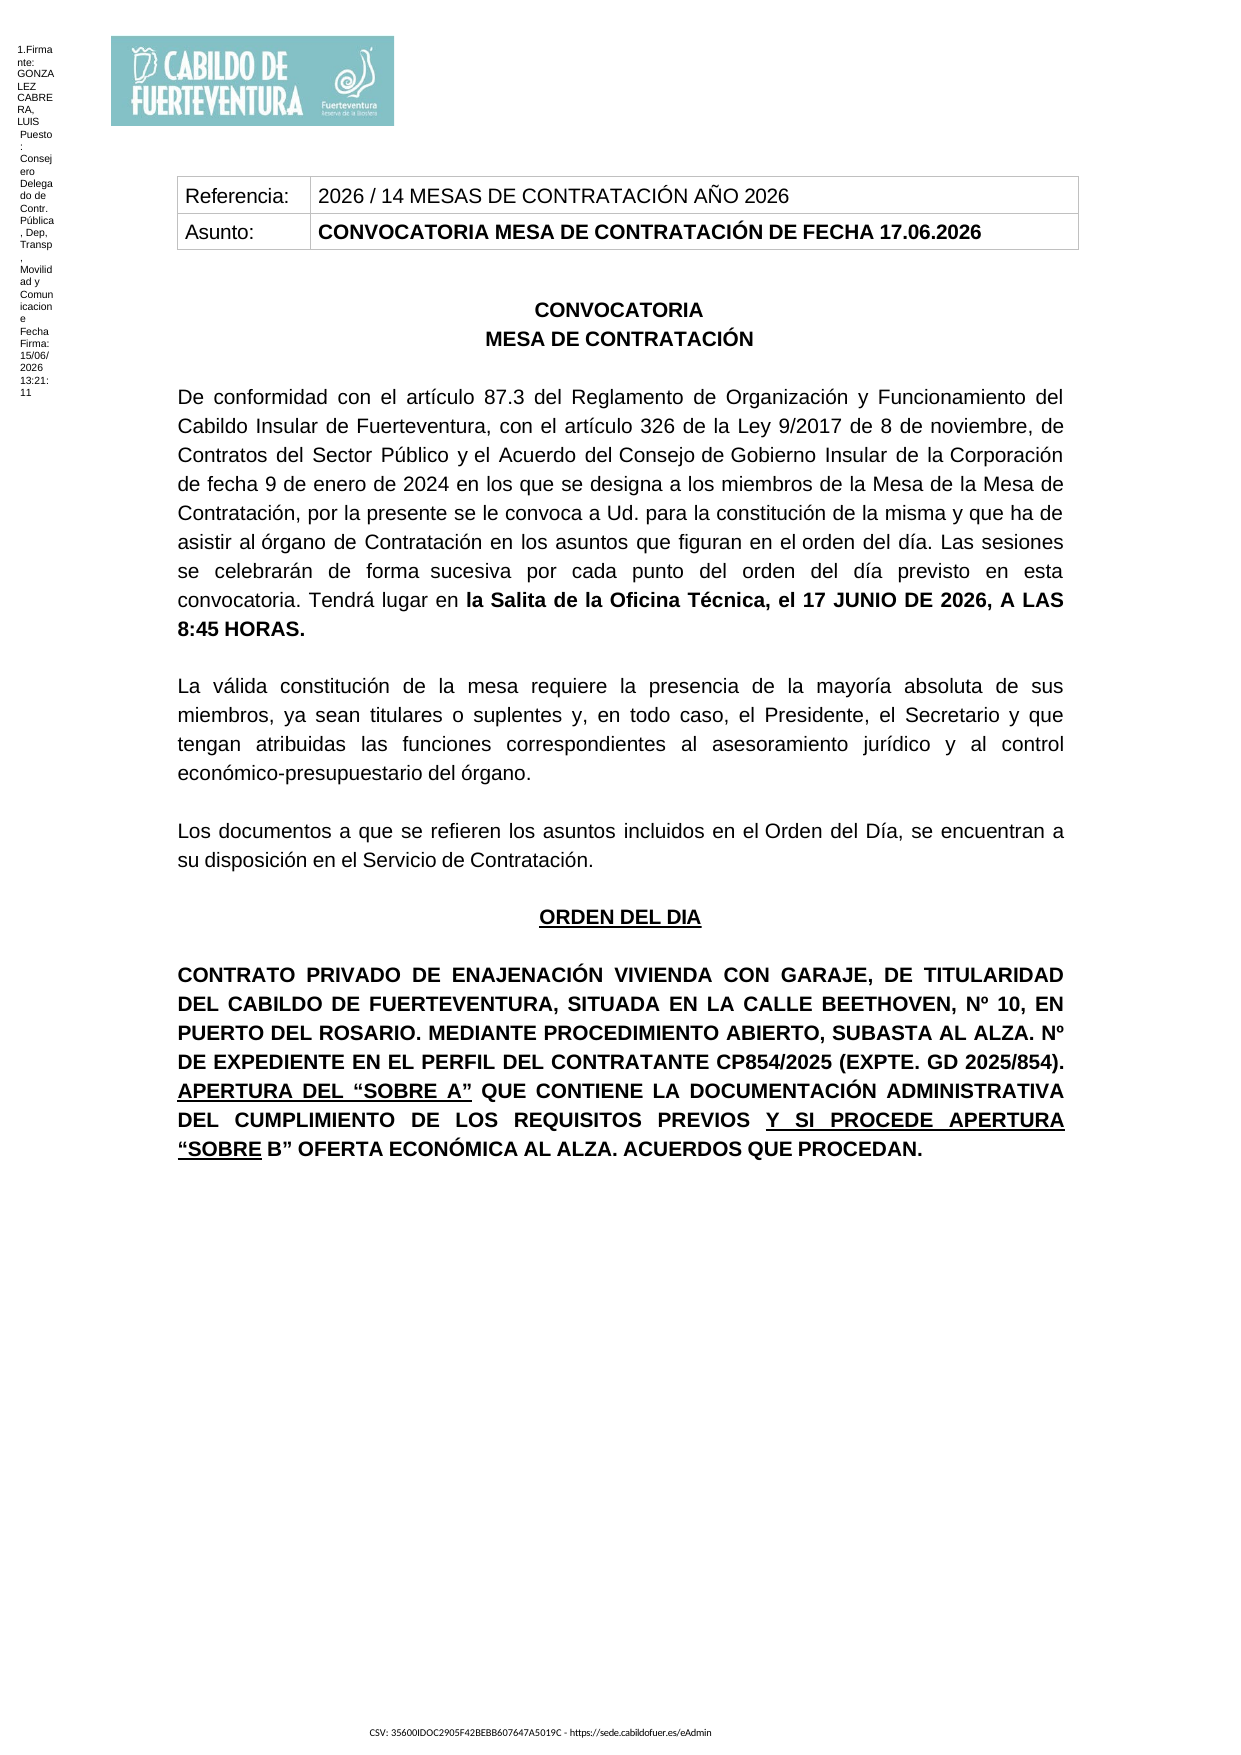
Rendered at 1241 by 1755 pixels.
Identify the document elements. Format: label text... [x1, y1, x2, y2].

text 1.Firmante: GONZALEZ CABRERA, LUIS [17, 44, 54, 128]
text Puesto: Consejero Delegado de Contr. Pública, Dep, Transp, Movilidad y Comunicacione Fecha Firma: 15/06/2026 13:21:11 [20, 128, 54, 399]
text De conformidad con el artículo 87.3 del Reglamento de Organización y Funcionamiento del Cabildo Insular de Fuerteventura, con el artículo 326 de la Ley 9/2017 de 8 de noviembre, de Contratos del Sector Público y el Acuerdo del Consejo de Gobierno Insular de la Corporación de fecha 9 de enero de 2024 en los que se designa a los miembros de la Mesa de la Mesa de Contratación, por la presente se le convoca a Ud. para la constitución de la misma y que ha de asistir al órgano de Contratación en los asuntos que figuran en el orden del día. Las sesiones se celebrarán de forma sucesiva por cada punto del orden del día previsto en esta convocatoria. Tendrá lugar en la Salita de la Oficina Técnica, el 17 JUNIO DE 2026, A LAS 8:45 HORAS. [177, 385, 1064, 641]
text CONTRATO PRIVADO DE ENAJENACIÓN VIVIENDA CON GARAJE, DE TITULARIDAD DEL CABILDO DE FUERTEVENTURA, SITUADA EN LA CALLE BEETHOVEN, Nº 10, EN PUERTO DEL ROSARIO. MEDIANTE PROCEDIMIENTO ABIERTO, SUBASTA AL ALZA. Nº DE EXPEDIENTE EN EL PERFIL DEL CONTRATANTE CP854/2025 (EXPTE. GD 2025/854). APERTURA DEL “SOBRE A” QUE CONTIENE LA DOCUMENTACIÓN ADMINISTRATIVA DEL CUMPLIMIENTO DE LOS REQUISITOS PREVIOS Y SI PROCEDE APERTURA “SOBRE B” OFERTA ECONÓMICA AL ALZA. ACUERDOS QUE PROCEDAN. [177, 963, 1064, 1161]
table_cell Asunto: [178, 214, 310, 249]
text Los documentos a que se refieren los asuntos incluidos en el Orden del Día, se encuentran a su disposición en el Servicio de Contratación. [177, 819, 1064, 872]
text ORDEN DEL DIA [538, 905, 703, 929]
table_cell CONVOCATORIA MESA DE CONTRATACIÓN DE FECHA 17.06.2026 [311, 214, 1078, 249]
text La válida constitución de la mesa requiere la presencia de la mayoría absoluta de sus miembros, ya sean titulares o suplentes y, en todo caso, el Presidente, el Secretario y que tengan atribuidas las funciones correspondientes al asesoramiento jurídico y al control económico-presupuestario del órgano. [177, 674, 1064, 785]
subtitle CONVOCATORIA MESA DE CONTRATACIÓN [485, 298, 761, 351]
table_header 2026 / 14 MESAS DE CONTRATACIÓN AÑO 2026 [311, 177, 1078, 213]
table_header Referencia: [178, 177, 310, 213]
